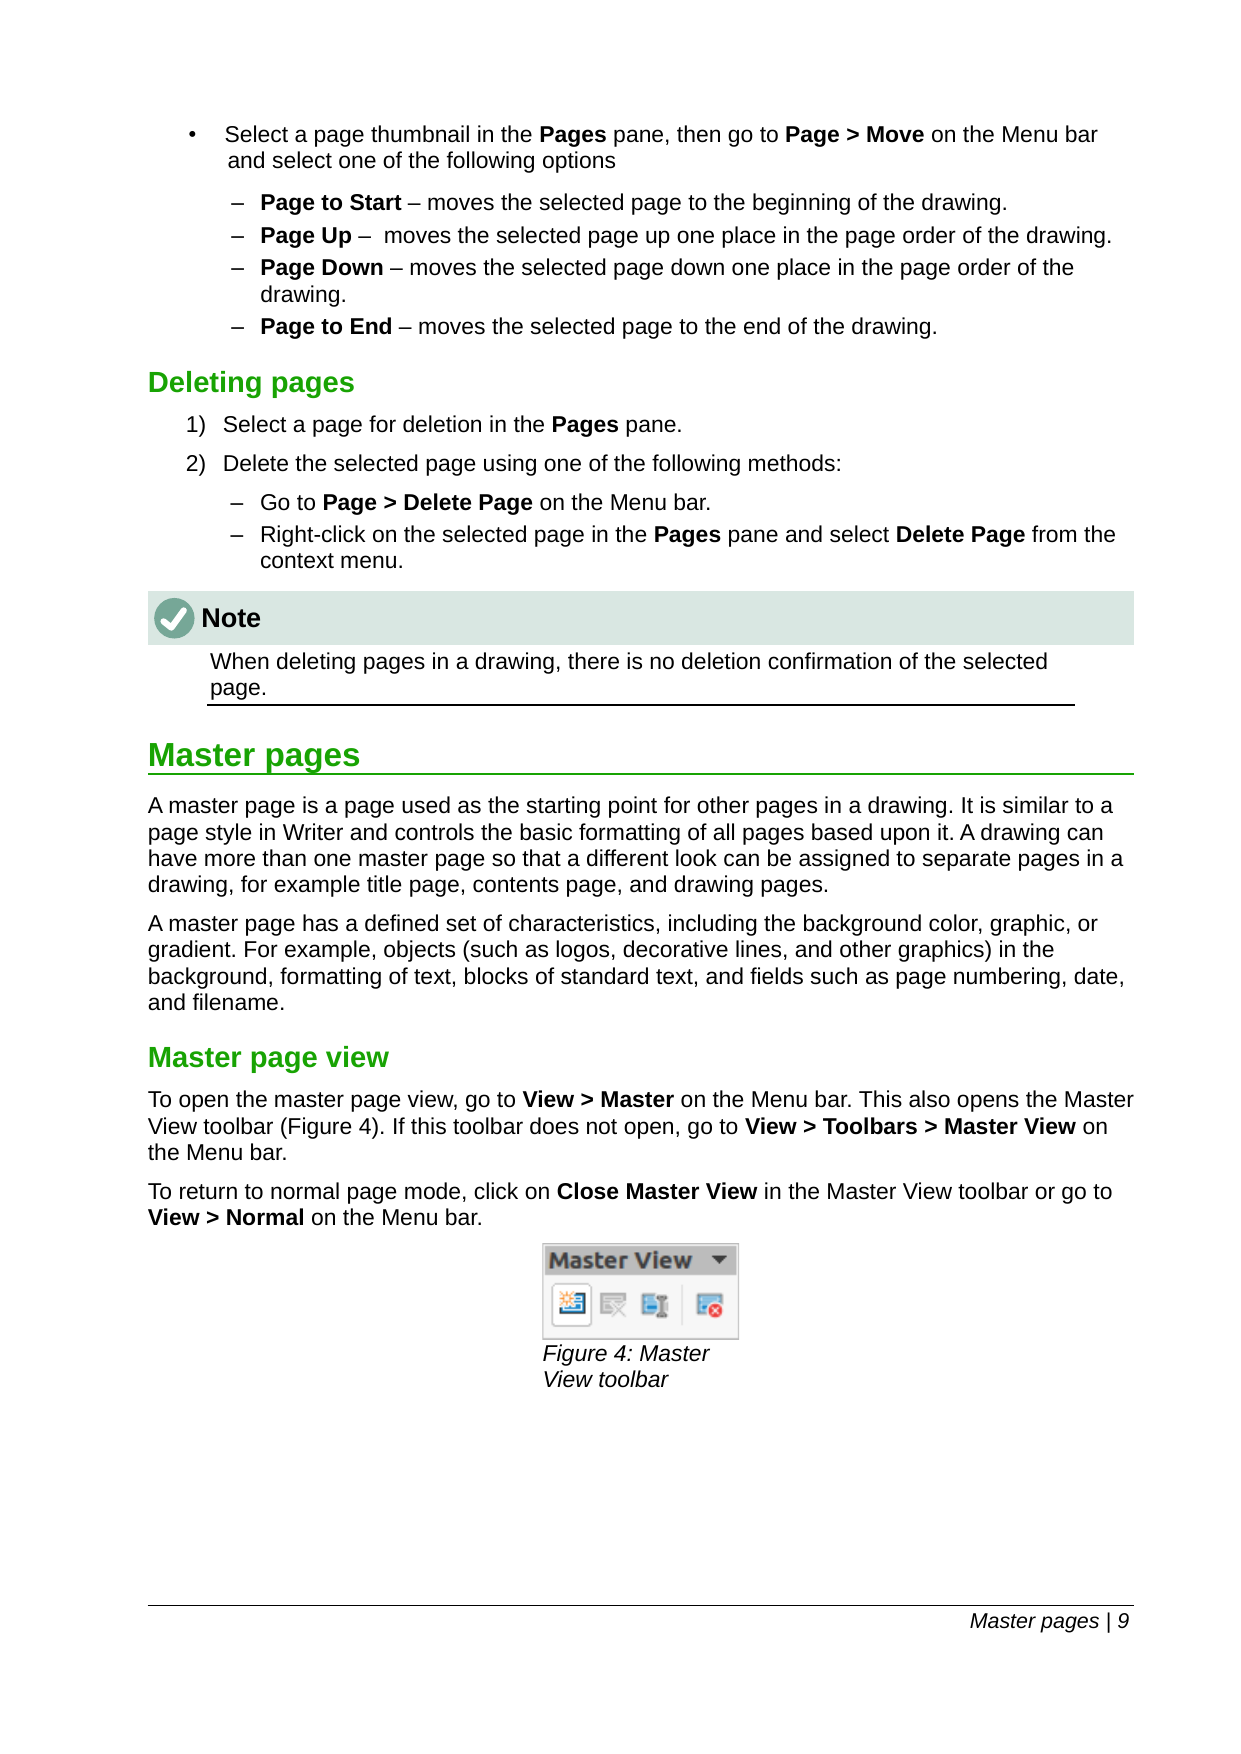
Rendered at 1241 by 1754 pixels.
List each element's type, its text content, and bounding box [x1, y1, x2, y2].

text A master page has a defined set of characteristics, including the background color, graphic, or gradient. For example, objects (such as logos, decorative lines, and other graphics) in the background, formatting of text, blocks of standard text, and fields such as page numbering, date, and filename. [148, 910, 1134, 1015]
subtitle Master pages [148, 735, 1134, 773]
text To open the master page view, go to View > Master on the Menu bar. This also opens the Master View toolbar (Figure 4). If this toolbar does not open, go to View > Toolbars > Master View on the Menu bar. [148, 1086, 1134, 1166]
list Delete the selected page using one of the following methods: [206, 449, 1134, 476]
list Page to Start – moves the selected page to the beginning of the drawing. [231, 189, 1134, 216]
text A master page is a page used as the starting point for other pages in a drawing. It is similar to a page style in Writer and controls the basic formatting of all pages based upon it. A drawing can have more than one master page so that a different look can be assigned to separate pages in a drawing, for example title page, contents page, and drawing pages. [148, 792, 1134, 897]
subtitle Note [148, 591, 1134, 645]
text Figure 4: Master View toolbar [542, 1340, 739, 1393]
picture [542, 1243, 740, 1340]
list Go to Page > Delete Page on the Menu bar. [230, 488, 1134, 515]
list Page to End – moves the selected page to the end of the drawing. [231, 313, 1134, 340]
text When deleting pages in a drawing, there is no deletion confirmation of the selected page. [207, 645, 1075, 704]
subtitle Master page view [148, 1040, 1134, 1074]
list Right-click on the selected page in the Pages pane and select Delete Page from the context menu. [230, 521, 1134, 574]
text To return to normal page mode, click on Close Master View in the Master View toolbar or go to View > Normal on the Menu bar. [148, 1178, 1134, 1231]
list Select a page thumbnail in the Pages pane, then go to Page > Move on the Menu bar and select one of the following options [185, 118, 1134, 177]
list Select a page for deletion in the Pages pane. [206, 411, 1134, 437]
list Page Down – moves the selected page down one place in the page order of the drawing. [231, 254, 1134, 307]
subtitle Deleting pages [148, 365, 1134, 398]
list Page Up – moves the selected page up one place in the page order of the drawing. [231, 222, 1134, 248]
